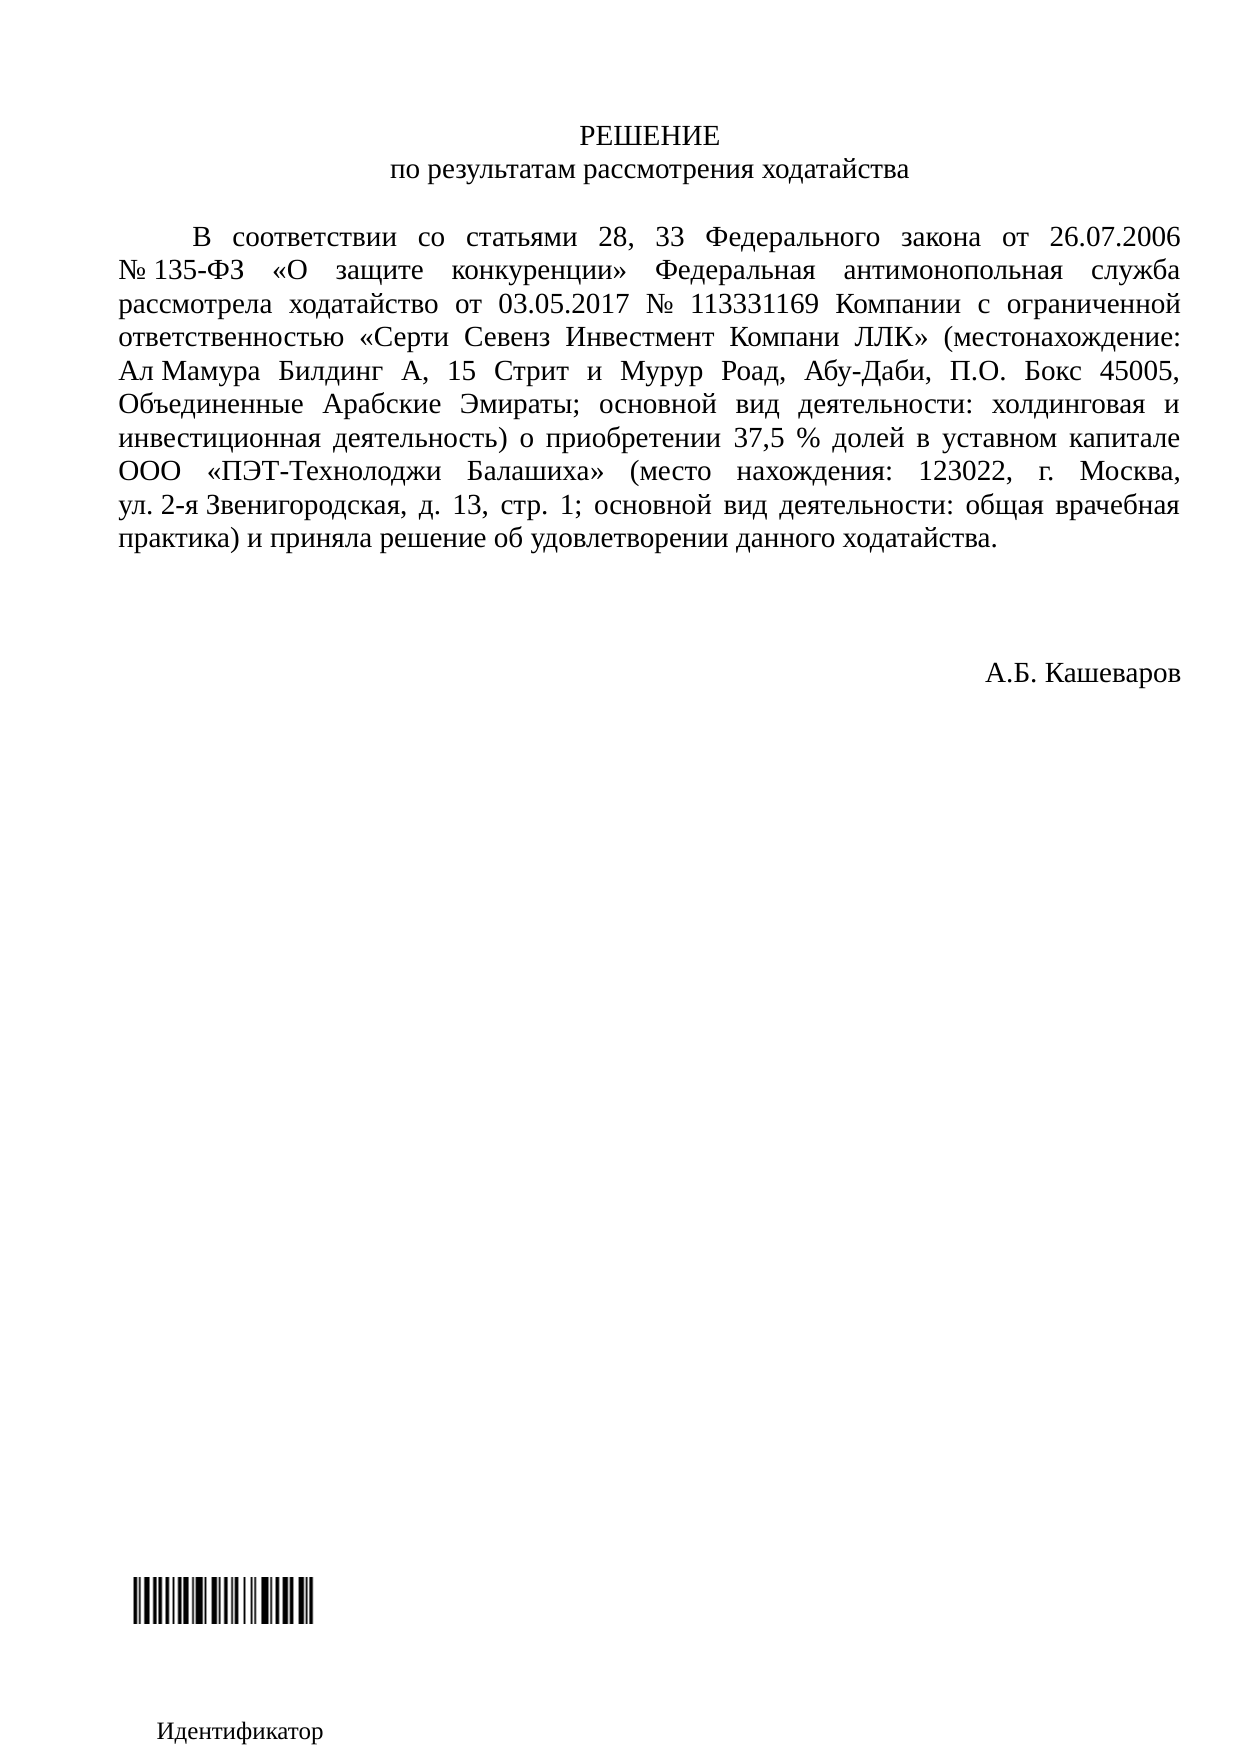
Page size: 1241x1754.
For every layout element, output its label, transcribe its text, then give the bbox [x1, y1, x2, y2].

text РЕШЕНИЕ [118, 118, 1181, 152]
picture [118, 1577, 331, 1624]
text А.Б. Кашеваров [118, 655, 1181, 688]
text В соответствии со статьями 28, 33 Федерального закона от 26.07.2006 № 135‑ФЗ «О защите конкуренции» Федеральная антимонопольная служба рассмотрела ходатайство от 03.05.2017 № 113331169 Компании с ограниченной ответственностью «Серти Севенз Инвестмент Компани ЛЛК» (местонахождение: Ал Мамура Билдинг А, 15 Стрит и Мурур Роад, Абу-Даби, П.О. Бокс 45005, Объединенные Арабские Эмираты; основной вид деятельности: холдинговая и инвестиционная деятельность) о приобретении 37,5 % долей в уставном капитале ООО «ПЭТ-Технолоджи Балашиха» (место нахождения: 123022, г. Москва, ул. 2‑я Звенигородская, д. 13, стр. 1; основной вид деятельности: общая врачебная практика) и приняла решение об удовлетворении данного ходатайства. [118, 219, 1181, 554]
text по результатам рассмотрения ходатайства [118, 152, 1181, 185]
